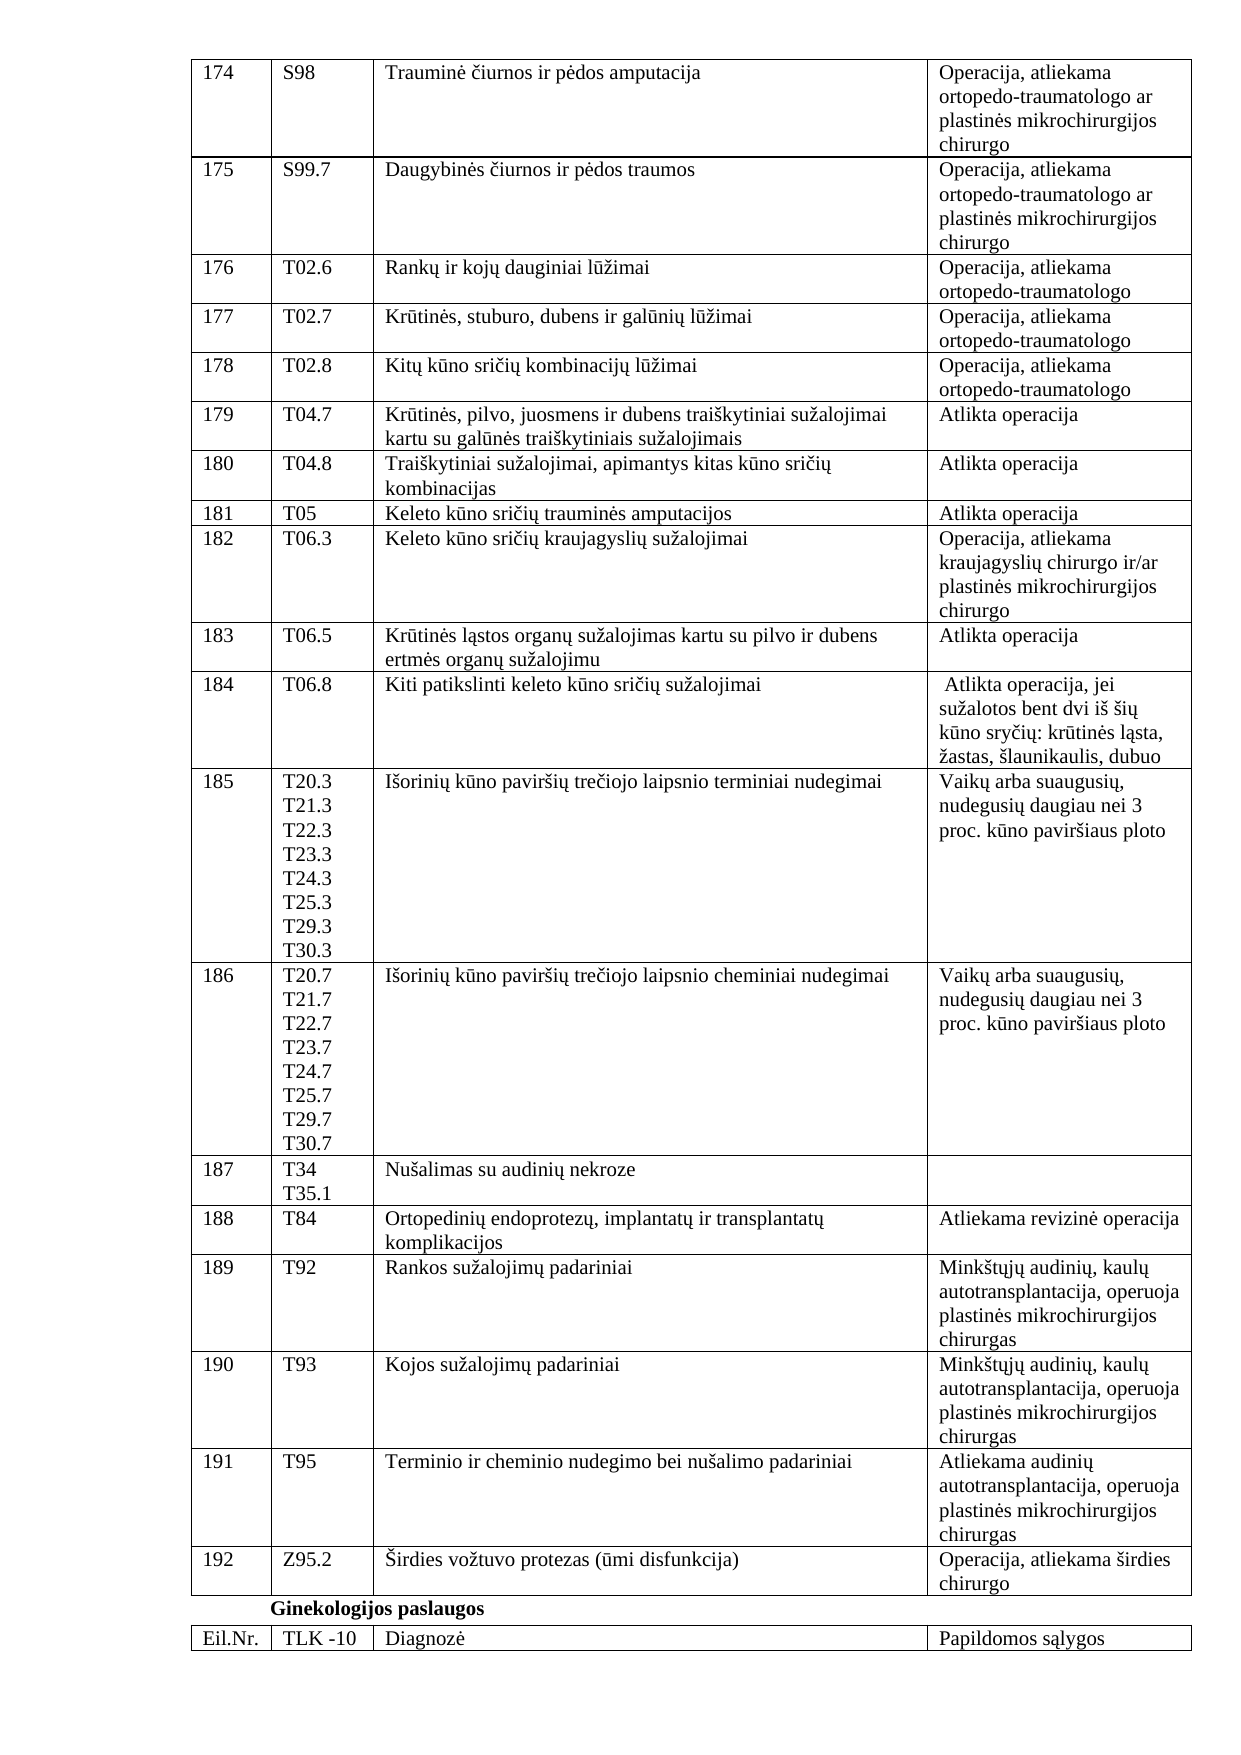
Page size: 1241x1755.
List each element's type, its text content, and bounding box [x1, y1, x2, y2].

table_cell Rankų ir kojų dauginiai lūžimai [374, 255, 927, 303]
table_cell [186, 1546, 191, 1595]
table_cell [186, 622, 191, 671]
table_cell [186, 500, 191, 524]
table_cell 191 [192, 1449, 271, 1546]
table_cell [186, 1625, 191, 1650]
table_cell Atliekama revizinė operacija [928, 1206, 1191, 1254]
table_cell 187 [192, 1156, 271, 1204]
table_cell Operacija, atliekama ortopedo-traumatologo [928, 255, 1191, 303]
table_cell 182 [192, 526, 271, 622]
table_cell [186, 671, 191, 768]
table_cell Atlikta operacija [928, 402, 1191, 450]
table_cell 186 [192, 963, 271, 1155]
table_cell [186, 1448, 191, 1546]
table_cell 178 [192, 353, 271, 401]
table_cell T93 [272, 1352, 373, 1448]
table_cell T92 [272, 1255, 373, 1351]
table_cell Keleto kūno sričių kraujagyslių sužalojimai [374, 526, 927, 622]
table_cell Ginekologijos paslaugos [191, 1596, 1192, 1624]
table_cell 190 [192, 1352, 271, 1448]
table_cell 184 [192, 672, 271, 768]
table_cell T02.8 [272, 353, 373, 401]
table_cell Atliekama audinių autotransplantacija, operuoja plastinės mikrochirurgijos chirurgas [928, 1449, 1191, 1546]
table_cell T95 [272, 1449, 373, 1546]
table_cell Širdies vožtuvo protezas (ūmi disfunkcija) [374, 1547, 927, 1595]
table_cell 185 [192, 769, 271, 962]
table_cell [186, 1205, 191, 1254]
table_cell [186, 450, 191, 499]
table_cell [186, 1155, 191, 1204]
table_cell Kiti patikslinti keleto kūno sričių sužalojimai [374, 672, 927, 768]
table_cell Eil.Nr. [192, 1626, 271, 1650]
table_cell Z95.2 [272, 1547, 373, 1595]
table_cell [186, 525, 191, 622]
table_cell T20.3 T21.3 T22.3 T23.3 T24.3 T25.3 T29.3 T30.3 [272, 769, 373, 962]
table_cell Atlikta operacija, jei sužalotos bent dvi iš šių kūno sryčių: krūtinės ląsta, žastas, šlaunikaulis, dubuo [928, 672, 1191, 768]
table_cell Operacija, atliekama ortopedo-traumatologo ar plastinės mikrochirurgijos chirurgo [928, 158, 1191, 254]
table_cell Operacija, atliekama ortopedo-traumatologo [928, 304, 1191, 352]
table_cell Krūtinės ląstos organų sužalojimas kartu su pilvo ir dubens ertmės organų sužalojimu [374, 623, 927, 671]
table_cell 174 [192, 60, 271, 156]
table_cell 175 [192, 158, 271, 254]
table_cell Papildomos sąlygos [928, 1626, 1191, 1650]
table_cell Kojos sužalojimų padariniai [374, 1352, 927, 1448]
table_cell Nušalimas su audinių nekroze [374, 1156, 927, 1204]
table_cell 183 [192, 623, 271, 671]
table_cell Diagnozė [374, 1626, 927, 1650]
table_cell Ortopedinių endoprotezų, implantatų ir transplantatų komplikacijos [374, 1206, 927, 1254]
table_cell [186, 303, 191, 352]
table_cell T05 [272, 501, 373, 524]
table_cell 180 [192, 451, 271, 499]
table_cell [186, 352, 191, 401]
table_cell Trauminė čiurnos ir pėdos amputacija [374, 60, 927, 156]
table_cell 189 [192, 1255, 271, 1351]
table_cell [186, 254, 191, 303]
table_cell Operacija, atliekama ortopedo-traumatologo [928, 353, 1191, 401]
table_cell Rankos sužalojimų padariniai [374, 1255, 927, 1351]
table_cell [186, 156, 191, 254]
table_cell Operacija, atliekama ortopedo-traumatologo ar plastinės mikrochirurgijos chirurgo [928, 60, 1191, 156]
table_cell 177 [192, 304, 271, 352]
table_cell Minkštųjų audinių, kaulų autotransplantacija, operuoja plastinės mikrochirurgijos chirurgas [928, 1352, 1191, 1448]
table_cell Traiškytiniai sužalojimai, apimantys kitas kūno sričių kombinacijas [374, 451, 927, 499]
table_cell [186, 1595, 191, 1624]
table_cell [186, 962, 191, 1155]
table_cell T04.7 [272, 402, 373, 450]
table_cell [186, 768, 191, 962]
table_cell S98 [272, 60, 373, 156]
table_cell T20.7 T21.7 T22.7 T23.7 T24.7 T25.7 T29.7 T30.7 [272, 963, 373, 1155]
table_cell Kitų kūno sričių kombinacijų lūžimai [374, 353, 927, 401]
table_cell S99.7 [272, 158, 373, 254]
table_cell T02.6 [272, 255, 373, 303]
table_cell Terminio ir cheminio nudegimo bei nušalimo padariniai [374, 1449, 927, 1546]
table_cell 192 [192, 1547, 271, 1595]
table_cell Vaikų arba suaugusių, nudegusių daugiau nei 3 proc. kūno paviršiaus ploto [928, 769, 1191, 962]
table_cell 179 [192, 402, 271, 450]
table_cell Atlikta operacija [928, 501, 1191, 524]
table_cell Išorinių kūno paviršių trečiojo laipsnio terminiai nudegimai [374, 769, 927, 962]
table_cell T34 T35.1 [272, 1156, 373, 1204]
table_cell Krūtinės, pilvo, juosmens ir dubens traiškytiniai sužalojimai kartu su galūnės traiškytiniais sužalojimais [374, 402, 927, 450]
table_cell T06.5 [272, 623, 373, 671]
table_cell Atlikta operacija [928, 451, 1191, 499]
table_cell Operacija, atliekama kraujagyslių chirurgo ir/ar plastinės mikrochirurgijos chirurgo [928, 526, 1191, 622]
table_cell Minkštųjų audinių, kaulų autotransplantacija, operuoja plastinės mikrochirurgijos chirurgas [928, 1255, 1191, 1351]
table_cell Atlikta operacija [928, 623, 1191, 671]
table_cell 181 [192, 501, 271, 524]
table_cell [186, 401, 191, 450]
table_cell Daugybinės čiurnos ir pėdos traumos [374, 158, 927, 254]
table_cell T06.8 [272, 672, 373, 768]
table_cell T02.7 [272, 304, 373, 352]
table_cell TLK -10 [272, 1626, 373, 1650]
table_cell T04.8 [272, 451, 373, 499]
table_cell T84 [272, 1206, 373, 1254]
table_cell Keleto kūno sričių trauminės amputacijos [374, 501, 927, 524]
table_cell [186, 1351, 191, 1448]
table_cell Krūtinės, stuburo, dubens ir galūnių lūžimai [374, 304, 927, 352]
table_cell [928, 1156, 1191, 1204]
table_cell Operacija, atliekama širdies chirurgo [928, 1547, 1191, 1595]
table_cell T06.3 [272, 526, 373, 622]
table_cell [186, 59, 191, 156]
table_cell 176 [192, 255, 271, 303]
table_cell 188 [192, 1206, 271, 1254]
table_cell Išorinių kūno paviršių trečiojo laipsnio cheminiai nudegimai [374, 963, 927, 1155]
table_cell [186, 1254, 191, 1351]
table_cell Vaikų arba suaugusių, nudegusių daugiau nei 3 proc. kūno paviršiaus ploto [928, 963, 1191, 1155]
